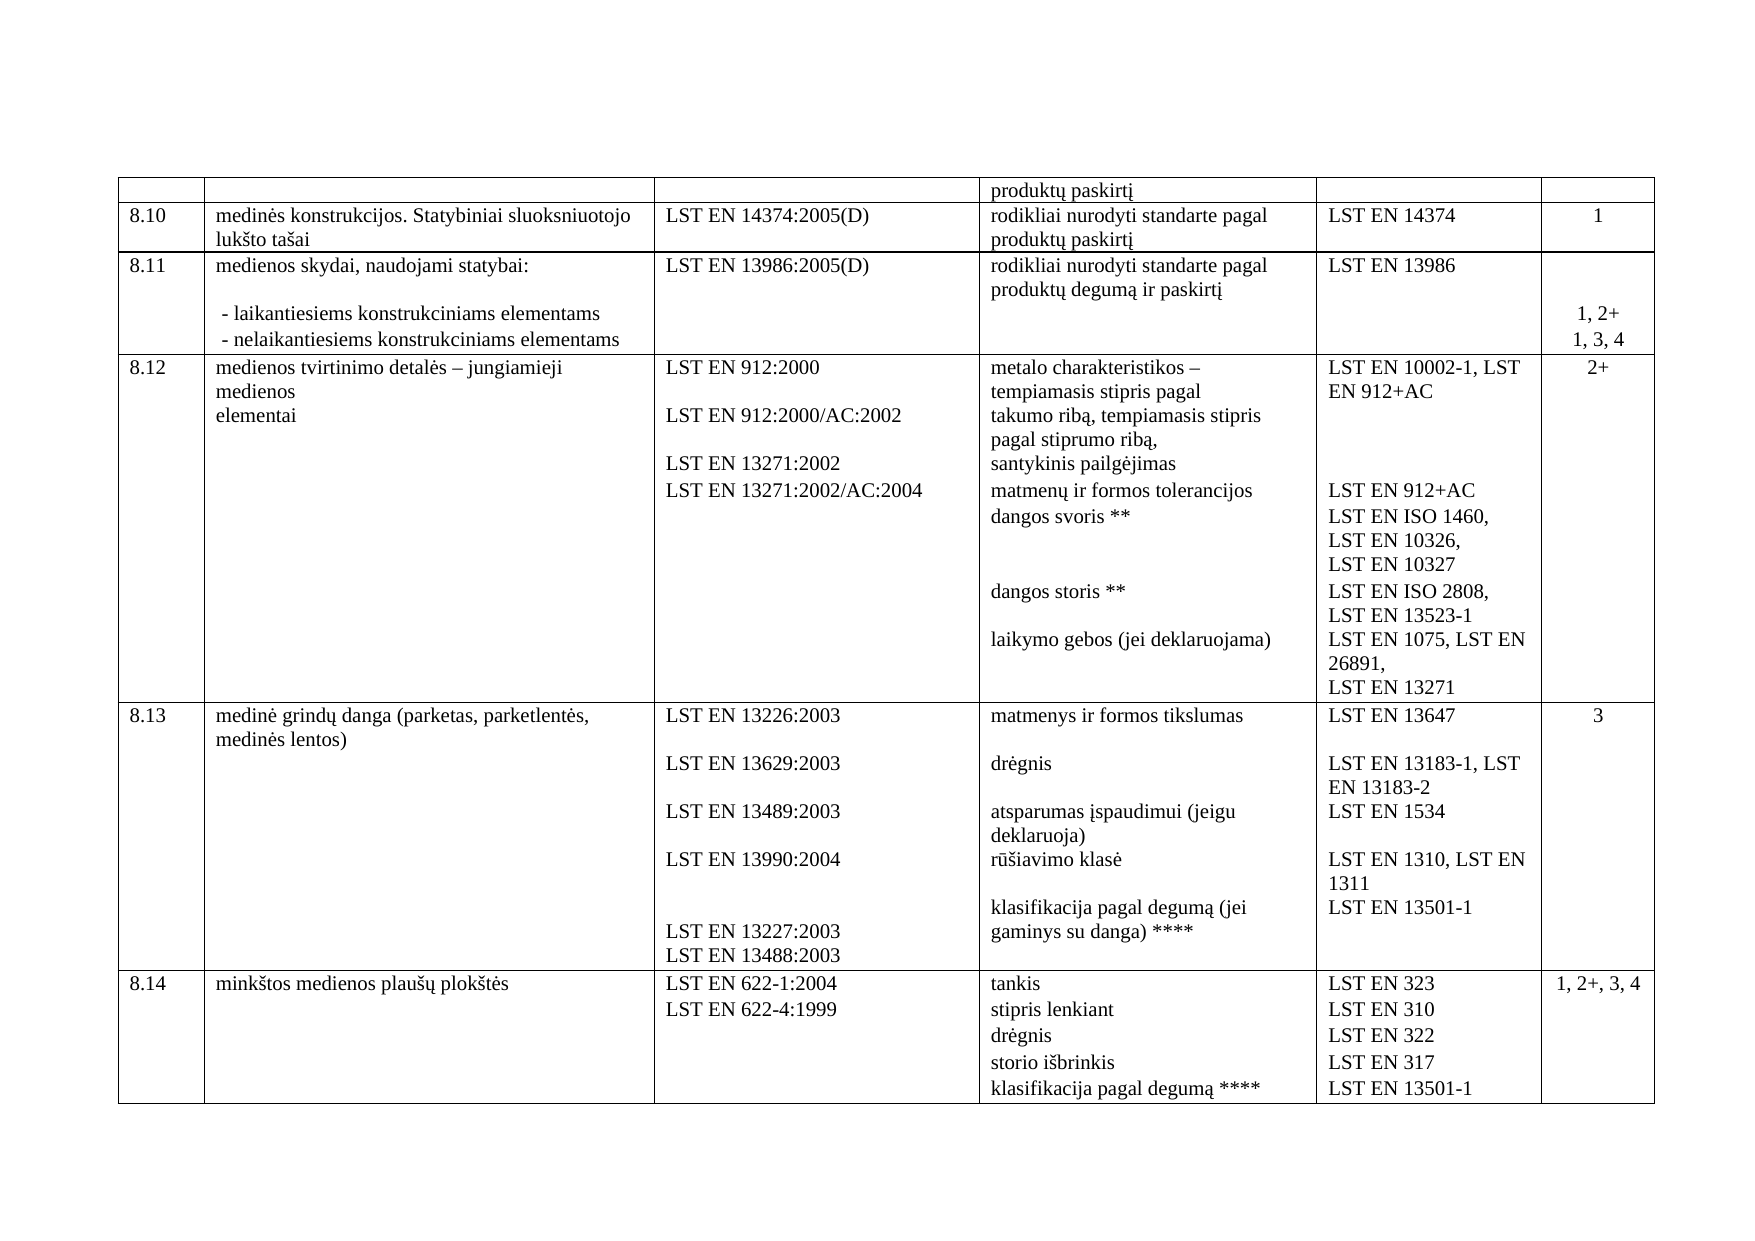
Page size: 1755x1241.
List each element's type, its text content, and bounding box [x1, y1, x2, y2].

table_cell LST EN 322 [1317, 1023, 1541, 1049]
table_cell LST EN 10327 [1317, 552, 1541, 579]
table_cell [1542, 504, 1654, 552]
table_cell [205, 579, 654, 627]
table_cell [655, 178, 979, 202]
table_cell drėgnis [980, 751, 1316, 799]
table_cell LST EN 13226:2003 [655, 703, 979, 751]
table_cell storio išbrinkis [980, 1050, 1316, 1076]
table_cell dangos storis ** [980, 579, 1316, 627]
table_cell [119, 403, 204, 451]
table_cell klasifikacija pagal degumą **** [980, 1076, 1316, 1103]
table_cell LST EN 13629:2003 [655, 751, 979, 799]
table_cell [1542, 799, 1654, 847]
table_cell matmenų ir formos tolerancijos [980, 478, 1316, 504]
table_cell [655, 1023, 979, 1049]
table_cell LST EN 1310, LST EN 1311 [1317, 847, 1541, 895]
table_cell [205, 627, 654, 675]
table_cell [980, 943, 1316, 970]
table_cell - laikantiesiems konstrukciniams elementams [205, 301, 654, 327]
table_cell LST EN 317 [1317, 1050, 1541, 1076]
table_cell - nelaikantiesiems konstrukciniams elementams [205, 327, 654, 354]
table_cell [1542, 478, 1654, 504]
table_cell [205, 751, 654, 799]
table_cell [1542, 451, 1654, 478]
table_cell [1317, 327, 1541, 354]
table_cell [119, 301, 204, 327]
table_cell [1542, 253, 1654, 301]
table_cell [1542, 403, 1654, 451]
table_cell metalo charakteristikos – tempiamasis stipris pagal [980, 355, 1316, 403]
table_cell LST EN 14374 [1317, 203, 1541, 251]
table_cell 1, 2+, 3, 4 [1542, 971, 1654, 996]
table_cell [205, 799, 654, 847]
table_cell LST EN 323 [1317, 971, 1541, 996]
table_cell LST EN 310 [1317, 996, 1541, 1023]
table_cell [1317, 403, 1541, 451]
table_cell [119, 943, 204, 970]
table_cell [1542, 943, 1654, 970]
table_cell [1317, 301, 1541, 327]
table_cell tankis [980, 971, 1316, 996]
table_cell [119, 847, 204, 895]
table_cell LST EN 13501-1 [1317, 1076, 1541, 1103]
table_cell [655, 552, 979, 579]
table_cell [1542, 1076, 1654, 1103]
table_cell elementai [205, 403, 654, 451]
table_cell [205, 1050, 654, 1076]
table_cell [205, 552, 654, 579]
table_cell [119, 1050, 204, 1076]
table_cell [205, 675, 654, 702]
table_cell LST EN 13501-1 [1317, 895, 1541, 943]
table_cell [1317, 451, 1541, 478]
table_cell [205, 478, 654, 504]
table_cell [119, 1023, 204, 1049]
table_cell produktų paskirtį [980, 178, 1316, 202]
table_cell stipris lenkiant [980, 996, 1316, 1023]
table_cell LST EN 13488:2003 [655, 943, 979, 970]
table_cell [119, 504, 204, 552]
table_cell medinės konstrukcijos. Statybiniai sluoksniuotojo lukšto tašai [205, 203, 654, 251]
table_cell [1542, 895, 1654, 943]
table_cell [205, 1023, 654, 1049]
table_cell 1, 3, 4 [1542, 327, 1654, 354]
table_cell [119, 579, 204, 627]
table_cell drėgnis [980, 1023, 1316, 1049]
table_cell LST EN 13271:2002/AC:2004 [655, 478, 979, 504]
table_cell [655, 504, 979, 552]
table_cell LST EN ISO 1460, LST EN 10326, [1317, 504, 1541, 552]
table_cell LST EN 13271:2002 [655, 451, 979, 478]
table_cell matmenys ir formos tikslumas [980, 703, 1316, 751]
table_cell [119, 178, 204, 202]
table_cell LST EN 10002-1, LST EN 912+AC [1317, 355, 1541, 403]
table_cell [655, 627, 979, 675]
table_cell [205, 996, 654, 1023]
table_cell [119, 799, 204, 847]
table_cell LST EN 13227:2003 [655, 895, 979, 943]
table_cell atsparumas įspaudimui (jeigu deklaruoja) [980, 799, 1316, 847]
table_cell [1542, 675, 1654, 702]
table_cell [980, 552, 1316, 579]
table_cell [655, 1050, 979, 1076]
table_cell dangos svoris ** [980, 504, 1316, 552]
table_cell LST EN 13986 [1317, 253, 1541, 301]
table_cell 2+ [1542, 355, 1654, 403]
table_cell [119, 895, 204, 943]
table_cell takumo ribą, tempiamasis stipris pagal stiprumo ribą, [980, 403, 1316, 451]
table_cell LST EN 13647 [1317, 703, 1541, 751]
table_cell [205, 504, 654, 552]
table_cell LST EN 1534 [1317, 799, 1541, 847]
table_cell [980, 301, 1316, 327]
table_cell [655, 675, 979, 702]
table_cell rūšiavimo klasė [980, 847, 1316, 895]
table_cell [1542, 552, 1654, 579]
table_cell 1 [1542, 203, 1654, 251]
table_cell [205, 178, 654, 202]
table_cell [119, 627, 204, 675]
table_cell [205, 1076, 654, 1103]
table_cell LST EN 14374:2005(D) [655, 203, 979, 251]
table_cell [1317, 943, 1541, 970]
table_cell [1542, 996, 1654, 1023]
table_cell [119, 327, 204, 354]
table_cell 8.13 [119, 703, 204, 751]
table_cell 3 [1542, 703, 1654, 751]
table_cell [1542, 178, 1654, 202]
table_cell [119, 675, 204, 702]
table_cell LST EN 622-4:1999 [655, 996, 979, 1023]
table_cell medienos skydai, naudojami statybai: [205, 253, 654, 301]
table_cell LST EN 622-1:2004 [655, 971, 979, 996]
table_cell santykinis pailgėjimas [980, 451, 1316, 478]
table_cell [119, 996, 204, 1023]
table_cell LST EN 1075, LST EN 26891, [1317, 627, 1541, 675]
table_cell [655, 327, 979, 354]
table_cell [119, 552, 204, 579]
table_cell 1, 2+ [1542, 301, 1654, 327]
table_cell medienos tvirtinimo detalės – jungiamieji medienos [205, 355, 654, 403]
table_cell LST EN ISO 2808, LST EN 13523-1 [1317, 579, 1541, 627]
table_cell LST EN 13183-1, LST EN 13183-2 [1317, 751, 1541, 799]
table_cell LST EN 13990:2004 [655, 847, 979, 895]
table_cell LST EN 13489:2003 [655, 799, 979, 847]
table_cell [205, 847, 654, 895]
table_cell LST EN 912+AC [1317, 478, 1541, 504]
table_cell [980, 327, 1316, 354]
table_cell LST EN 912:2000 [655, 355, 979, 403]
table_cell laikymo gebos (jei deklaruojama) [980, 627, 1316, 675]
table_cell [655, 1076, 979, 1103]
table_cell 8.11 [119, 253, 204, 301]
table_cell [1542, 1050, 1654, 1076]
table_cell [1317, 178, 1541, 202]
table_cell LST EN 13986:2005(D) [655, 253, 979, 301]
table_cell [1542, 627, 1654, 675]
table_cell [980, 675, 1316, 702]
table_cell [205, 895, 654, 943]
table_cell medinė grindų danga (parketas, parketlentės, medinės lentos) [205, 703, 654, 751]
table_cell [1542, 847, 1654, 895]
table_cell [205, 943, 654, 970]
table_cell LST EN 912:2000/AC:2002 [655, 403, 979, 451]
table_cell [655, 579, 979, 627]
table_cell [1542, 579, 1654, 627]
table_cell [119, 478, 204, 504]
table_cell 8.10 [119, 203, 204, 251]
table_cell 8.14 [119, 971, 204, 996]
table_cell rodikliai nurodyti standarte pagal produktų paskirtį [980, 203, 1316, 251]
table_cell [119, 451, 204, 478]
table_cell LST EN 13271 [1317, 675, 1541, 702]
table_cell [655, 301, 979, 327]
table_cell rodikliai nurodyti standarte pagal produktų degumą ir paskirtį [980, 253, 1316, 301]
table_cell [1542, 1023, 1654, 1049]
table_cell [205, 451, 654, 478]
table_cell [119, 1076, 204, 1103]
table_cell 8.12 [119, 355, 204, 403]
table_cell minkštos medienos plaušų plokštės [205, 971, 654, 996]
table_cell [1542, 751, 1654, 799]
table_cell [119, 751, 204, 799]
table_cell klasifikacija pagal degumą (jei gaminys su danga) **** [980, 895, 1316, 943]
